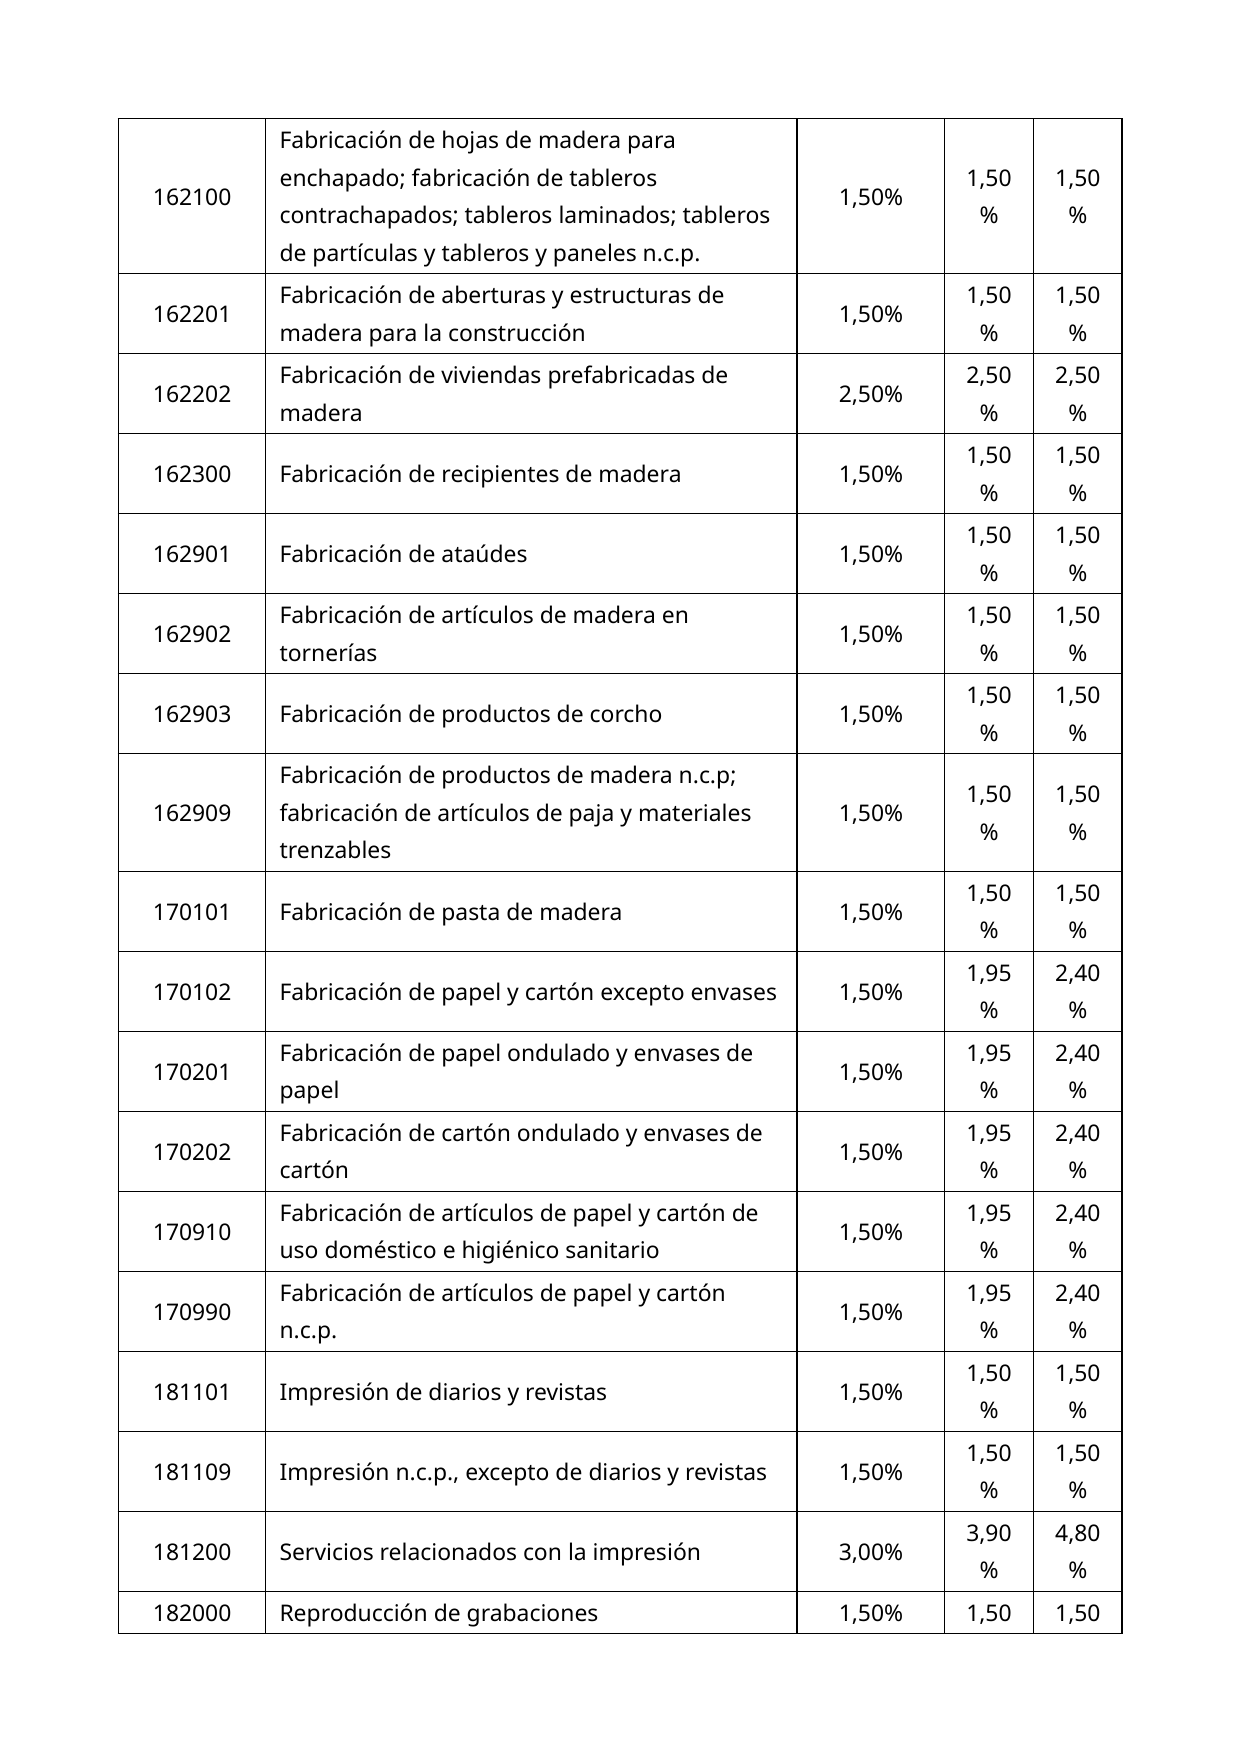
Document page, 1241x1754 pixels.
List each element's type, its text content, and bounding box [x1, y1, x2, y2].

table_cell 1,50% [798, 872, 944, 951]
table_cell 1,95% [945, 1032, 1033, 1111]
table_cell 1,50% [945, 872, 1033, 951]
table_cell 1,50% [1034, 1432, 1121, 1511]
table_cell Fabricación de aberturas y estructuras de madera para la construcción [266, 274, 796, 353]
table_cell 182000 [119, 1592, 265, 1633]
table_cell 1,50% [1034, 754, 1121, 871]
table_cell 170910 [119, 1192, 265, 1271]
table_cell 1,50% [945, 119, 1033, 273]
table_cell 3,00% [798, 1512, 944, 1591]
table_cell 170102 [119, 952, 265, 1031]
table_cell Fabricación de recipientes de madera [266, 434, 796, 513]
table_cell Fabricación de artículos de papel y cartón n.c.p. [266, 1272, 796, 1351]
table_cell Fabricación de artículos de madera en tornerías [266, 594, 796, 673]
table_cell 1,50% [945, 1432, 1033, 1511]
table_cell 170101 [119, 872, 265, 951]
table_cell Fabricación de pasta de madera [266, 872, 796, 951]
table_cell 1,50% [798, 514, 944, 593]
table_cell 1,50% [945, 274, 1033, 353]
table_cell 1,50% [798, 594, 944, 673]
table_cell 1,50% [1034, 434, 1121, 513]
table_cell 1,50% [798, 119, 944, 273]
table_cell 1,50% [798, 1112, 944, 1191]
table_cell 181101 [119, 1352, 265, 1431]
table_cell Fabricación de papel y cartón excepto envases [266, 952, 796, 1031]
table_cell Fabricación de viviendas prefabricadas de madera [266, 354, 796, 433]
table_cell 181200 [119, 1512, 265, 1591]
table_cell 1,50% [798, 674, 944, 753]
table_cell Fabricación de productos de madera n.c.p; fabricación de artículos de paja y materiales trenzables [266, 754, 796, 871]
table_cell 1,95% [945, 1192, 1033, 1271]
table_cell 2,40% [1034, 1112, 1121, 1191]
table_cell Fabricación de hojas de madera para enchapado; fabricación de tableros contrachapados; tableros laminados; tableros de partículas y tableros y paneles n.c.p. [266, 119, 796, 273]
table_cell 1,50% [798, 274, 944, 353]
table_cell 162901 [119, 514, 265, 593]
table_cell 1,50% [798, 1272, 944, 1351]
table_cell 1,50% [945, 594, 1033, 673]
table_cell 1,50% [1034, 1352, 1121, 1431]
table_cell 1,50% [945, 434, 1033, 513]
table_cell 2,50% [798, 354, 944, 433]
table_cell Reproducción de grabaciones [266, 1592, 796, 1633]
table_cell 162300 [119, 434, 265, 513]
table_cell 1,95% [945, 1112, 1033, 1191]
table_cell 1,50% [1034, 119, 1121, 273]
table_cell 1,50% [945, 514, 1033, 593]
table_cell Fabricación de artículos de papel y cartón de uso doméstico e higiénico sanitario [266, 1192, 796, 1271]
table_cell 1,50% [945, 754, 1033, 871]
table_cell 162202 [119, 354, 265, 433]
table_cell Fabricación de productos de corcho [266, 674, 796, 753]
table_cell 2,40% [1034, 1272, 1121, 1351]
table_cell 1,50% [798, 1192, 944, 1271]
table_cell 1,50% [945, 674, 1033, 753]
table_cell 1,50% [798, 434, 944, 513]
table_cell 1,95% [945, 952, 1033, 1031]
table_cell 181109 [119, 1432, 265, 1511]
table_cell 2,50% [945, 354, 1033, 433]
table_cell 1,50% [798, 1592, 944, 1633]
table_cell Fabricación de papel ondulado y envases de papel [266, 1032, 796, 1111]
table_cell 1,50% [945, 1352, 1033, 1431]
table_cell 1,50% [1034, 674, 1121, 753]
table_cell Impresión de diarios y revistas [266, 1352, 796, 1431]
table_cell 170202 [119, 1112, 265, 1191]
table_cell 4,80% [1034, 1512, 1121, 1591]
table_cell 162100 [119, 119, 265, 273]
table_cell 170201 [119, 1032, 265, 1111]
table_cell 1,50% [798, 1352, 944, 1431]
table_cell 1,50 [1034, 1592, 1121, 1633]
table_cell 170990 [119, 1272, 265, 1351]
table_cell 1,50 [945, 1592, 1033, 1633]
table_cell 1,50% [798, 754, 944, 871]
table_cell 2,40% [1034, 1032, 1121, 1111]
table_cell 162903 [119, 674, 265, 753]
table_cell 1,50% [798, 1032, 944, 1111]
table_cell 1,50% [1034, 514, 1121, 593]
table_cell 2,40% [1034, 1192, 1121, 1271]
table_cell 1,50% [798, 952, 944, 1031]
table_cell 1,50% [1034, 872, 1121, 951]
table_cell 162902 [119, 594, 265, 673]
table_cell Servicios relacionados con la impresión [266, 1512, 796, 1591]
table_cell 2,50% [1034, 354, 1121, 433]
table_cell 162201 [119, 274, 265, 353]
table_cell 1,50% [1034, 594, 1121, 673]
table_cell Fabricación de ataúdes [266, 514, 796, 593]
table_cell Impresión n.c.p., excepto de diarios y revistas [266, 1432, 796, 1511]
table_cell 1,50% [798, 1432, 944, 1511]
table_cell 3,90% [945, 1512, 1033, 1591]
table_cell 162909 [119, 754, 265, 871]
table_cell 1,50% [1034, 274, 1121, 353]
table_cell 1,95% [945, 1272, 1033, 1351]
table_cell Fabricación de cartón ondulado y envases de cartón [266, 1112, 796, 1191]
table_cell 2,40% [1034, 952, 1121, 1031]
